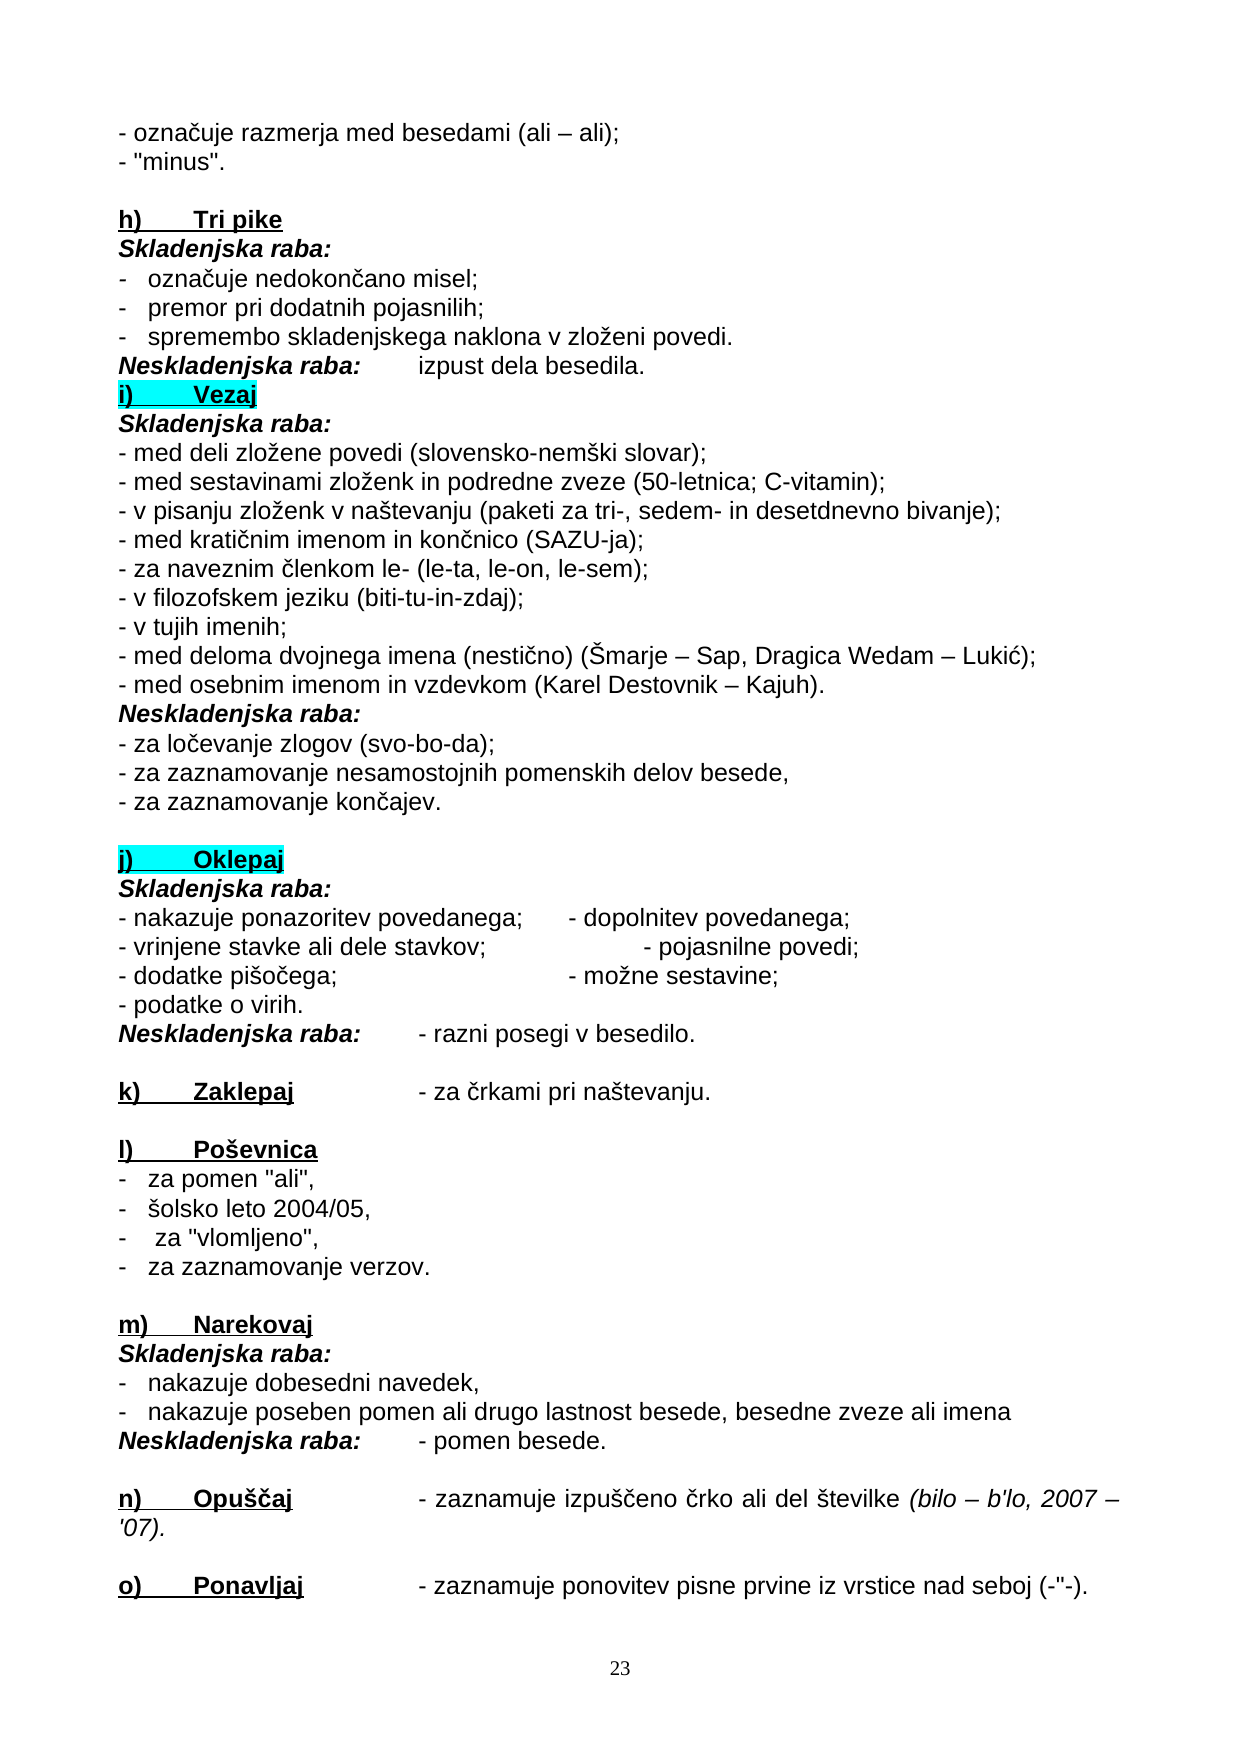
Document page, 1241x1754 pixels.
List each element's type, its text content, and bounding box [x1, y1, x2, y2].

text Neskladenjska raba: - pomen besede. [118, 1426, 1122, 1455]
text - med osebnim imenom in vzdevkom (Karel Destovnik – Kajuh). [118, 670, 1122, 699]
text - označuje nedokončano misel; [118, 263, 1122, 292]
text - nakazuje ponazoritev povedanega; - dopolnitev povedanega; [118, 903, 1122, 932]
text Neskladenjska raba: [118, 699, 1122, 728]
text - v pisanju zloženk v naštevanju (paketi za tri-, sedem- in desetdnevno bivanje); [118, 496, 1122, 525]
text - za pomen "ali", [118, 1164, 1122, 1193]
text - označuje razmerja med besedami (ali – ali); [118, 118, 1122, 147]
text k) Zaklepaj - za črkami pri naštevanju. [118, 1077, 1122, 1106]
text - med sestavinami zloženk in podredne zveze (50-letnica; C-vitamin); [118, 467, 1122, 496]
text - za ločevanje zlogov (svo-bo-da); [118, 728, 1122, 757]
text - za zaznamovanje verzov. [118, 1252, 1122, 1281]
text - podatke o virih. [118, 990, 1122, 1019]
text - za zaznamovanje nesamostojnih pomenskih delov besede, [118, 757, 1122, 787]
text - v tujih imenih; [118, 612, 1122, 641]
text Skladenjska raba: [118, 234, 1122, 263]
text - dodatke pišočega; - možne sestavine; [118, 961, 1122, 990]
text Skladenjska raba: [118, 874, 1122, 903]
text - šolsko leto 2004/05, [118, 1193, 1122, 1222]
text j) Oklepaj [118, 845, 1122, 874]
text o) Ponavljaj - zaznamuje ponovitev pisne prvine iz vrstice nad seboj (-"-). [118, 1571, 1122, 1600]
text Neskladenjska raba: izpust dela besedila. [118, 351, 1122, 380]
text - med deli zložene povedi (slovensko-nemški slovar); [118, 438, 1122, 467]
text - za naveznim členkom le- (le-ta, le-on, le-sem); [118, 554, 1122, 583]
text l) Poševnica [118, 1135, 1122, 1164]
text - nakazuje dobesedni navedek, [118, 1368, 1122, 1397]
text h) Tri pike [118, 205, 1122, 234]
text Neskladenjska raba: - razni posegi v besedilo. [118, 1019, 1122, 1048]
text - "minus". [118, 147, 1122, 176]
text - za zaznamovanje končajev. [118, 787, 1122, 816]
text Skladenjska raba: [118, 409, 1122, 438]
text - spremembo skladenjskega naklona v zloženi povedi. [118, 322, 1122, 351]
text - v filozofskem jeziku (biti-tu-in-zdaj); [118, 583, 1122, 612]
text - vrinjene stavke ali dele stavkov; - pojasnilne povedi; [118, 932, 1122, 961]
text - med deloma dvojnega imena (nestično) (Šmarje – Sap, Dragica Wedam – Lukić); [118, 641, 1122, 670]
text - za "vlomljeno", [118, 1222, 1122, 1252]
text m) Narekovaj [118, 1310, 1122, 1339]
text - premor pri dodatnih pojasnilih; [118, 292, 1122, 322]
text Skladenjska raba: [118, 1339, 1122, 1368]
text - nakazuje poseben pomen ali drugo lastnost besede, besedne zveze ali imena [118, 1397, 1122, 1426]
text i) Vezaj [118, 380, 1122, 409]
text n) Opuščaj - zaznamuje izpuščeno črko ali del številke (bilo – b'lo, 2007 – '07). [118, 1484, 1122, 1542]
text - med kratičnim imenom in končnico (SAZU-ja); [118, 525, 1122, 554]
